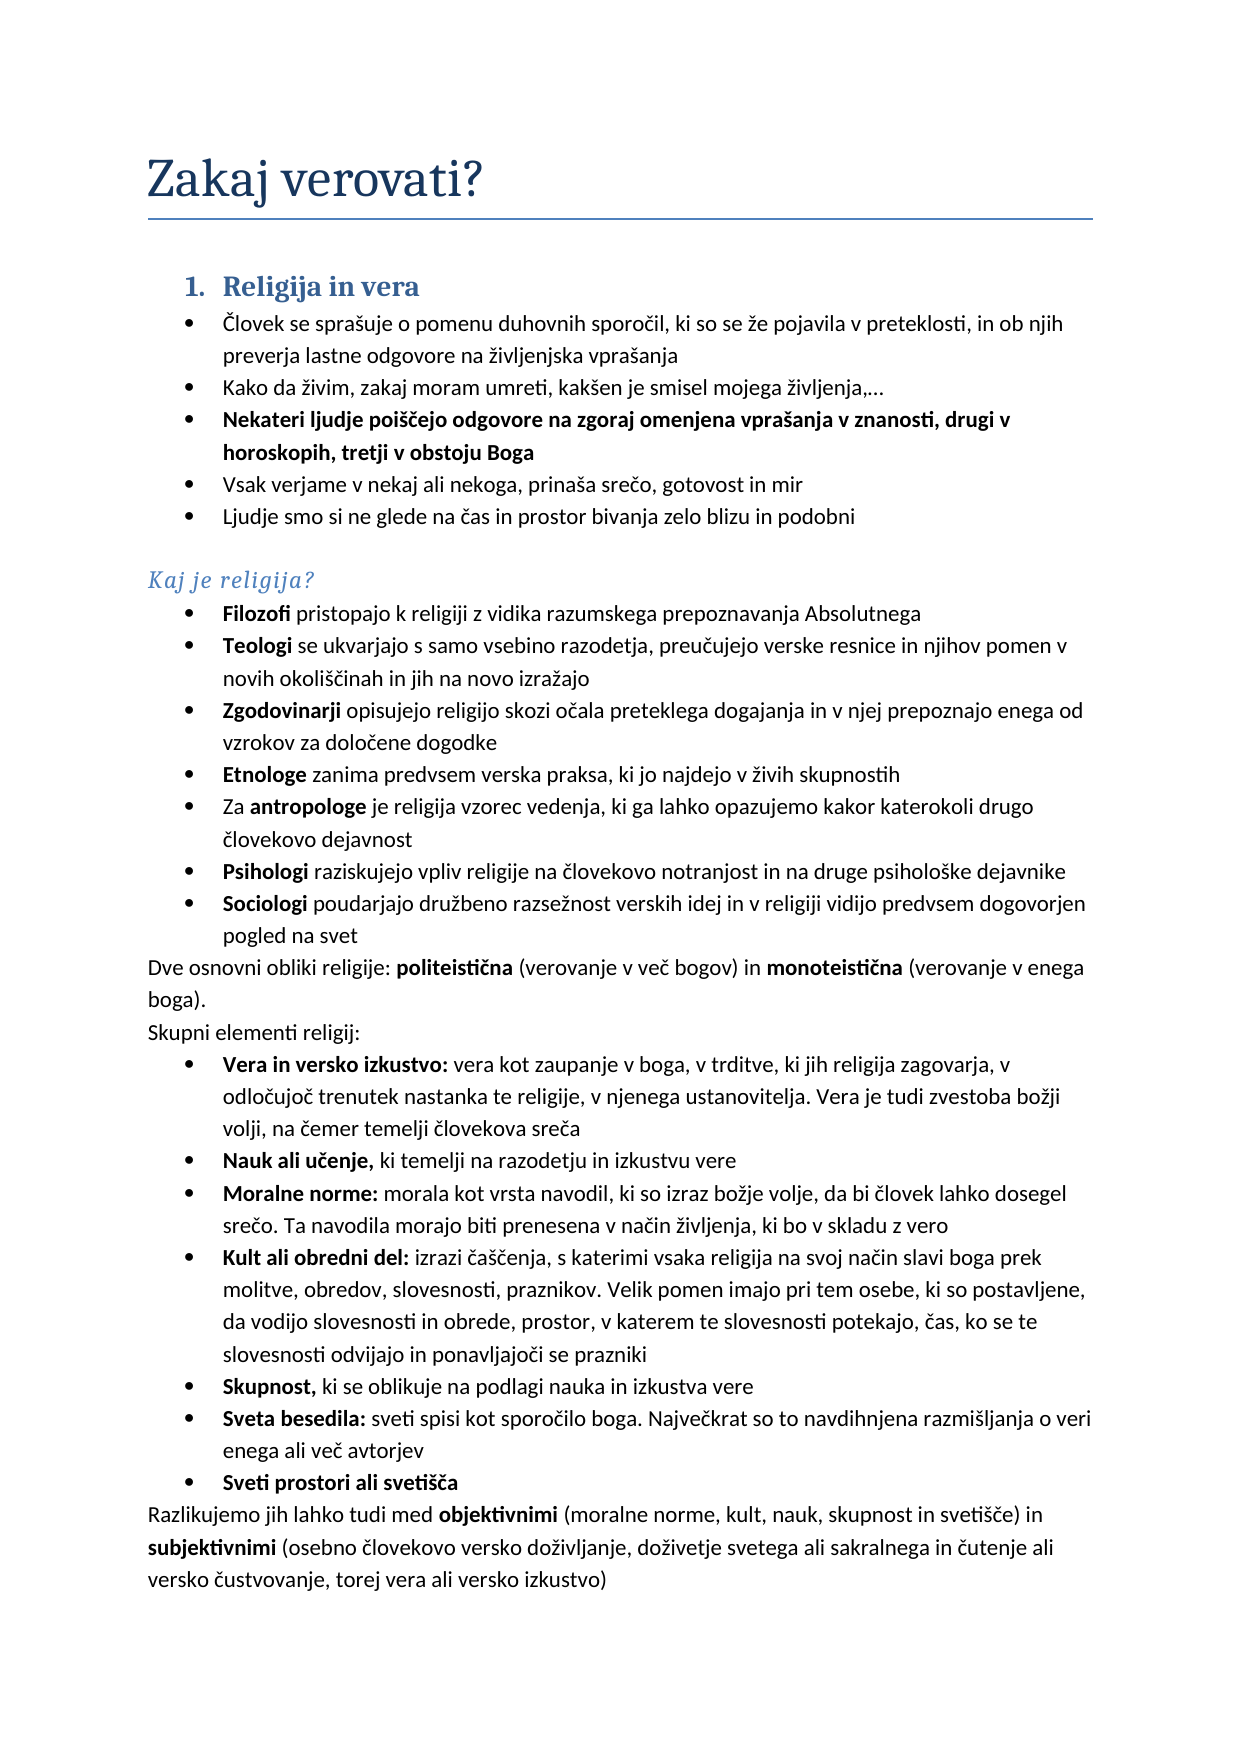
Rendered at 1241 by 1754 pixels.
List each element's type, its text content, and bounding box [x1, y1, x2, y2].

list Nauk ali učenje, ki temelji na razodetju in izkustvu vere [185, 1147, 1093, 1174]
list Psihologi raziskujejo vpliv religije na človekovo notranjost in na druge psihološke dejavnike [185, 857, 1093, 885]
list Vsak verjame v nekaj ali nekoga, prinaša srečo, gotovost in mir [185, 470, 1093, 498]
text Skupni elementi religij: [148, 1018, 1093, 1046]
list Ljudje smo si ne glede na čas in prostor bivanja zelo blizu in podobni [185, 502, 1093, 530]
list Sociologi poudarjajo družbeno razsežnost verskih idej in v religiji vidijo predvsem dogovorjen pogled na svet [185, 889, 1093, 949]
text Razlikujemo jih lahko tudi med objektivnimi (moralne norme, kult, nauk, skupnost in svetišče) in subjektivnimi (osebno človekovo versko doživljanje, doživetje svetega ali sakralnega in čutenje ali versko čustvovanje, torej vera ali versko izkustvo) [148, 1501, 1093, 1593]
text Dve osnovni obliki religije: politeistična (verovanje v več bogov) in monoteistična (verovanje v enega boga). [148, 953, 1093, 1014]
list Moralne norme: morala kot vrsta navodil, ki so izraz božje volje, da bi človek lahko dosegel srečo. Ta navodila morajo biti prenesena v način življenja, ki bo v skladu z vero [185, 1179, 1093, 1239]
list Sveta besedila: sveti spisi kot sporočilo boga. Največkrat so to navdihnjena razmišljanja o veri enega ali več avtorjev [185, 1404, 1093, 1464]
list Človek se sprašuje o pomenu duhovnih sporočil, ki so se že pojavila v preteklosti, in ob njih preverja lastne odgovore na življenjska vprašanja [185, 309, 1093, 369]
list Filozofi pristopajo k religiji z vidika razumskega prepoznavanja Absolutnega [185, 599, 1093, 627]
list Etnologe zanima predvsem verska praksa, ki jo najdejo v živih skupnostih [185, 760, 1093, 788]
title Zakaj verovati? [148, 148, 1093, 218]
list Kult ali obredni del: izrazi čaščenja, s katerimi vsaka religija na svoj način slavi boga prek molitve, obredov, slovesnosti, praznikov. Velik pomen imajo pri tem osebe, ki so postavljene, da vodijo slovesnosti in obrede, prostor, v katerem te slovesnosti potekajo, čas, ko se te slovesnosti odvijajo in ponavljajoči se prazniki [185, 1243, 1093, 1368]
list Skupnost, ki se oblikuje na podlagi nauka in izkustva vere [185, 1372, 1093, 1400]
list Teologi se ukvarjajo s samo vsebino razodetja, preučujejo verske resnice in njihov pomen v novih okoliščinah in jih na novo izražajo [185, 632, 1093, 692]
subtitle Kaj je religija? [148, 566, 1093, 595]
list Kako da živim, zakaj moram umreti, kakšen je smisel mojega življenja,… [185, 373, 1093, 401]
list Nekateri ljudje poiščejo odgovore na zgoraj omenjena vprašanja v znanosti, drugi v horoskopih, tretji v obstoju Boga [185, 405, 1093, 466]
list Sveti prostori ali svetišča [185, 1468, 1093, 1496]
list Vera in versko izkustvo: vera kot zaupanje v boga, v trditve, ki jih religija zagovarja, v odločujoč trenutek nastanka te religije, v njenega ustanovitelja. Vera je tudi zvestoba božji volji, na čemer temelji človekova sreča [185, 1050, 1093, 1142]
subtitle Religija in vera [185, 270, 1093, 304]
list Zgodovinarji opisujejo religijo skozi očala preteklega dogajanja in v njej prepoznajo enega od vzrokov za določene dogodke [185, 696, 1093, 756]
list Za antropologe je religija vzorec vedenja, ki ga lahko opazujemo kakor katerokoli drugo človekovo dejavnost [185, 792, 1093, 853]
